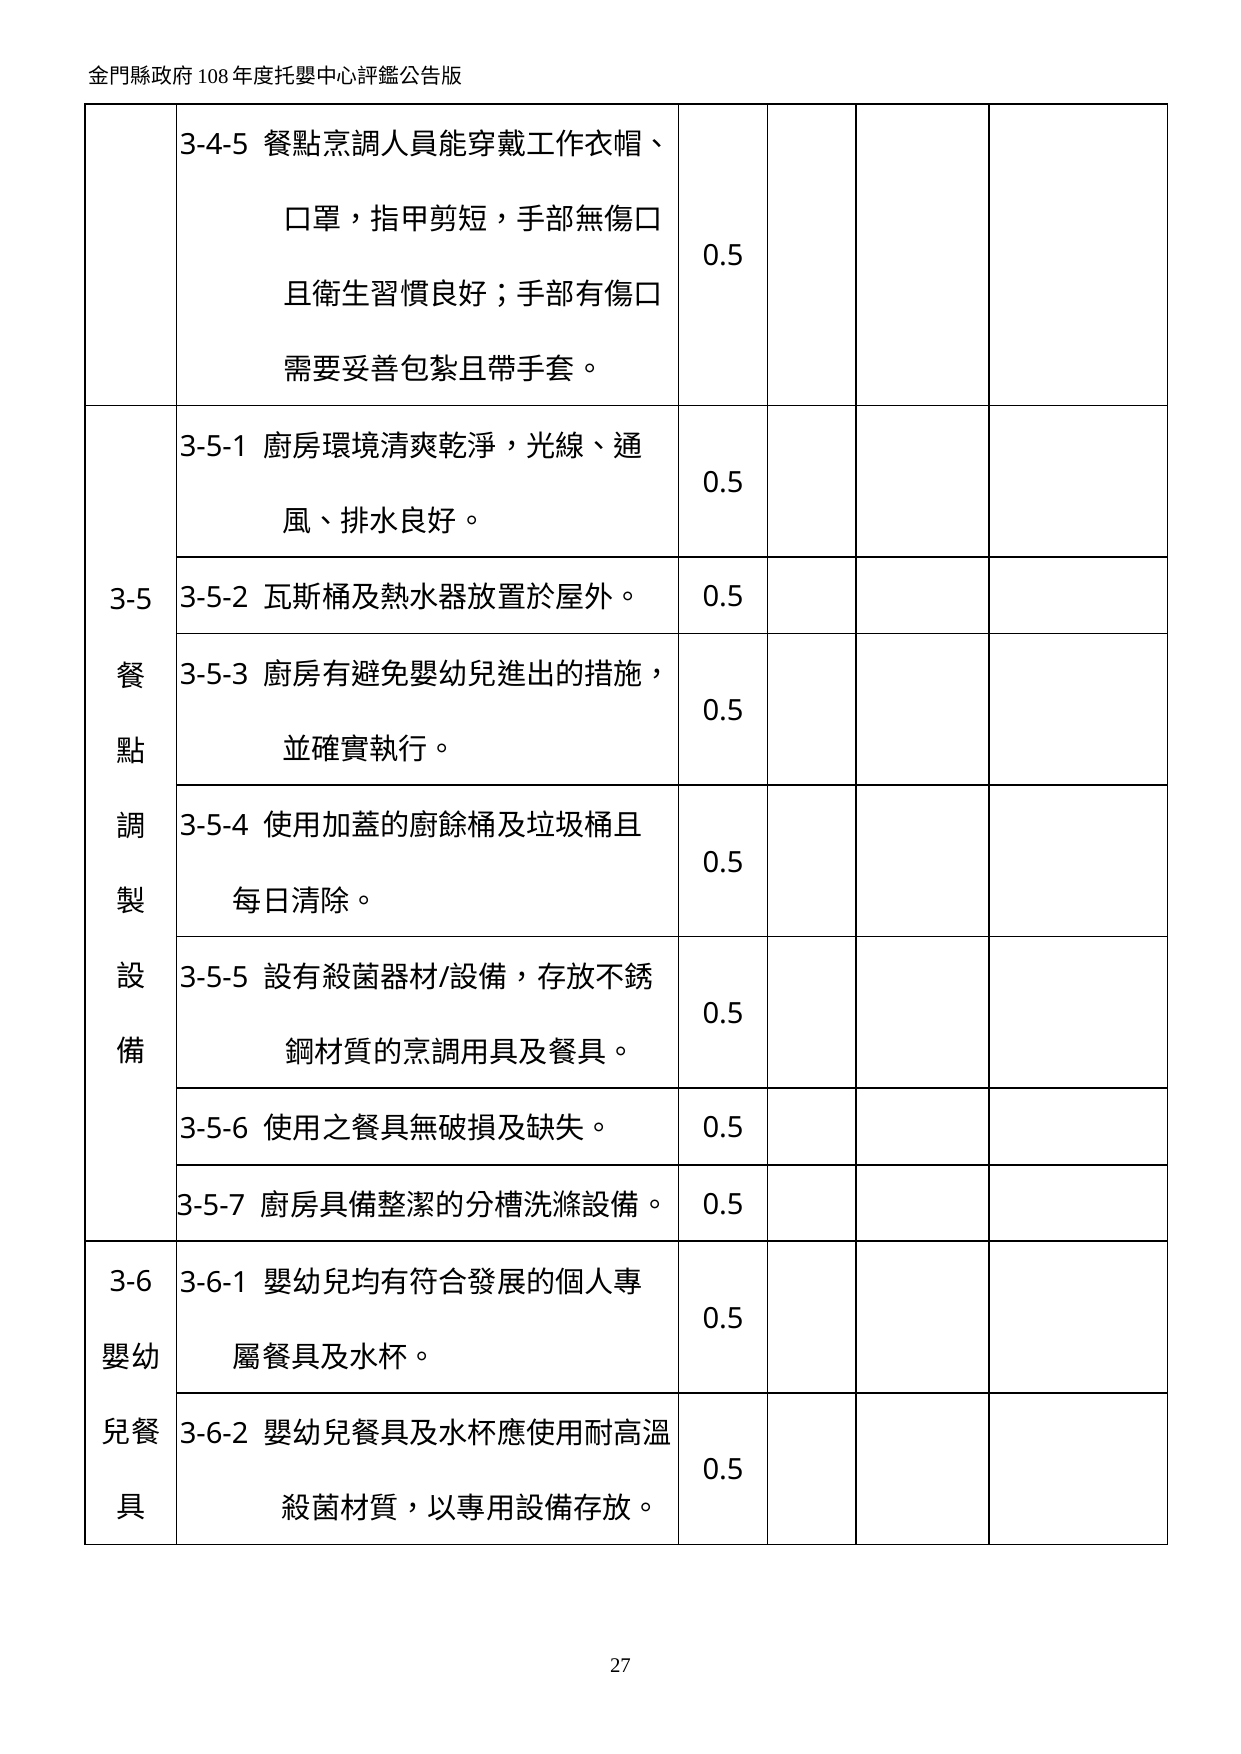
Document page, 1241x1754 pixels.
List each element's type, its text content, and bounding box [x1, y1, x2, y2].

table_cell 0.5 [679, 634, 767, 784]
table_cell 0.5 [679, 1166, 767, 1240]
table_cell [990, 634, 1167, 784]
table_cell 3-4-5 餐點烹調人員能穿戴工作衣帽、口罩，指甲剪短，手部無傷口且衛生習慣良好；手部有傷口需要妥善包紮且帶手套。 [177, 105, 678, 404]
table_cell [857, 937, 988, 1087]
table_cell [990, 1166, 1167, 1240]
table_cell [857, 406, 988, 556]
table_cell [768, 558, 855, 633]
table_cell 0.5 [679, 558, 767, 633]
table_cell [990, 1394, 1167, 1543]
table_cell [990, 105, 1167, 404]
table_cell 3-5-7 廚房具備整潔的分槽洗滌設備。 [177, 1166, 678, 1240]
table_cell 3-6 嬰幼 兒餐 具 [86, 1242, 176, 1543]
table_cell [990, 558, 1167, 633]
table_cell 0.5 [679, 1089, 767, 1164]
table_cell [990, 1242, 1167, 1392]
table_cell 0.5 [679, 1394, 767, 1543]
table_cell 0.5 [679, 1242, 767, 1392]
table_cell [768, 1089, 855, 1164]
table_cell [857, 786, 988, 936]
table_cell [768, 937, 855, 1087]
table_cell 3-5-2 瓦斯桶及熱水器放置於屋外。 [177, 558, 678, 633]
table_cell 3-5-4 使用加蓋的廚餘桶及垃圾桶且 每日清除。 [177, 786, 678, 936]
table_cell [768, 105, 855, 404]
table_cell 3-5-3 廚房有避免嬰幼兒進出的措施，並確實執行。 [177, 634, 678, 784]
table_cell [990, 937, 1167, 1087]
table_cell 0.5 [679, 105, 767, 404]
table_cell [857, 1242, 988, 1392]
table_cell [857, 634, 988, 784]
table_cell [768, 406, 855, 556]
table_cell [857, 1394, 988, 1543]
table_cell [857, 105, 988, 404]
table_cell [990, 786, 1167, 936]
table_cell 3-5-5 設有殺菌器材/設備，存放不銹鋼材質的烹調用具及餐具。 [177, 937, 678, 1087]
table_cell 3-5-6 使用之餐具無破損及缺失。 [177, 1089, 678, 1164]
table_cell [857, 1166, 988, 1240]
table_cell [768, 1242, 855, 1392]
table_cell [768, 634, 855, 784]
table_cell 3-6-1 嬰幼兒均有符合發展的個人專 屬餐具及水杯。 [177, 1242, 678, 1392]
table_cell [86, 105, 176, 404]
table_cell [990, 1089, 1167, 1164]
table_cell [768, 1394, 855, 1543]
table_cell 0.5 [679, 937, 767, 1087]
table_cell 3-5-1 廚房環境清爽乾淨，光線、通風、排水良好。 [177, 406, 678, 556]
table_cell [857, 558, 988, 633]
table_cell 3-6-2 嬰幼兒餐具及水杯應使用耐高溫殺菌材質，以專用設備存放。 [177, 1394, 678, 1543]
table_cell 3-5 餐 點 調 製 設 備 [86, 406, 176, 1240]
table_cell [857, 1089, 988, 1164]
table_cell 0.5 [679, 786, 767, 936]
table_cell [990, 406, 1167, 556]
table_cell [768, 1166, 855, 1240]
table_cell 0.5 [679, 406, 767, 556]
table_cell [768, 786, 855, 936]
